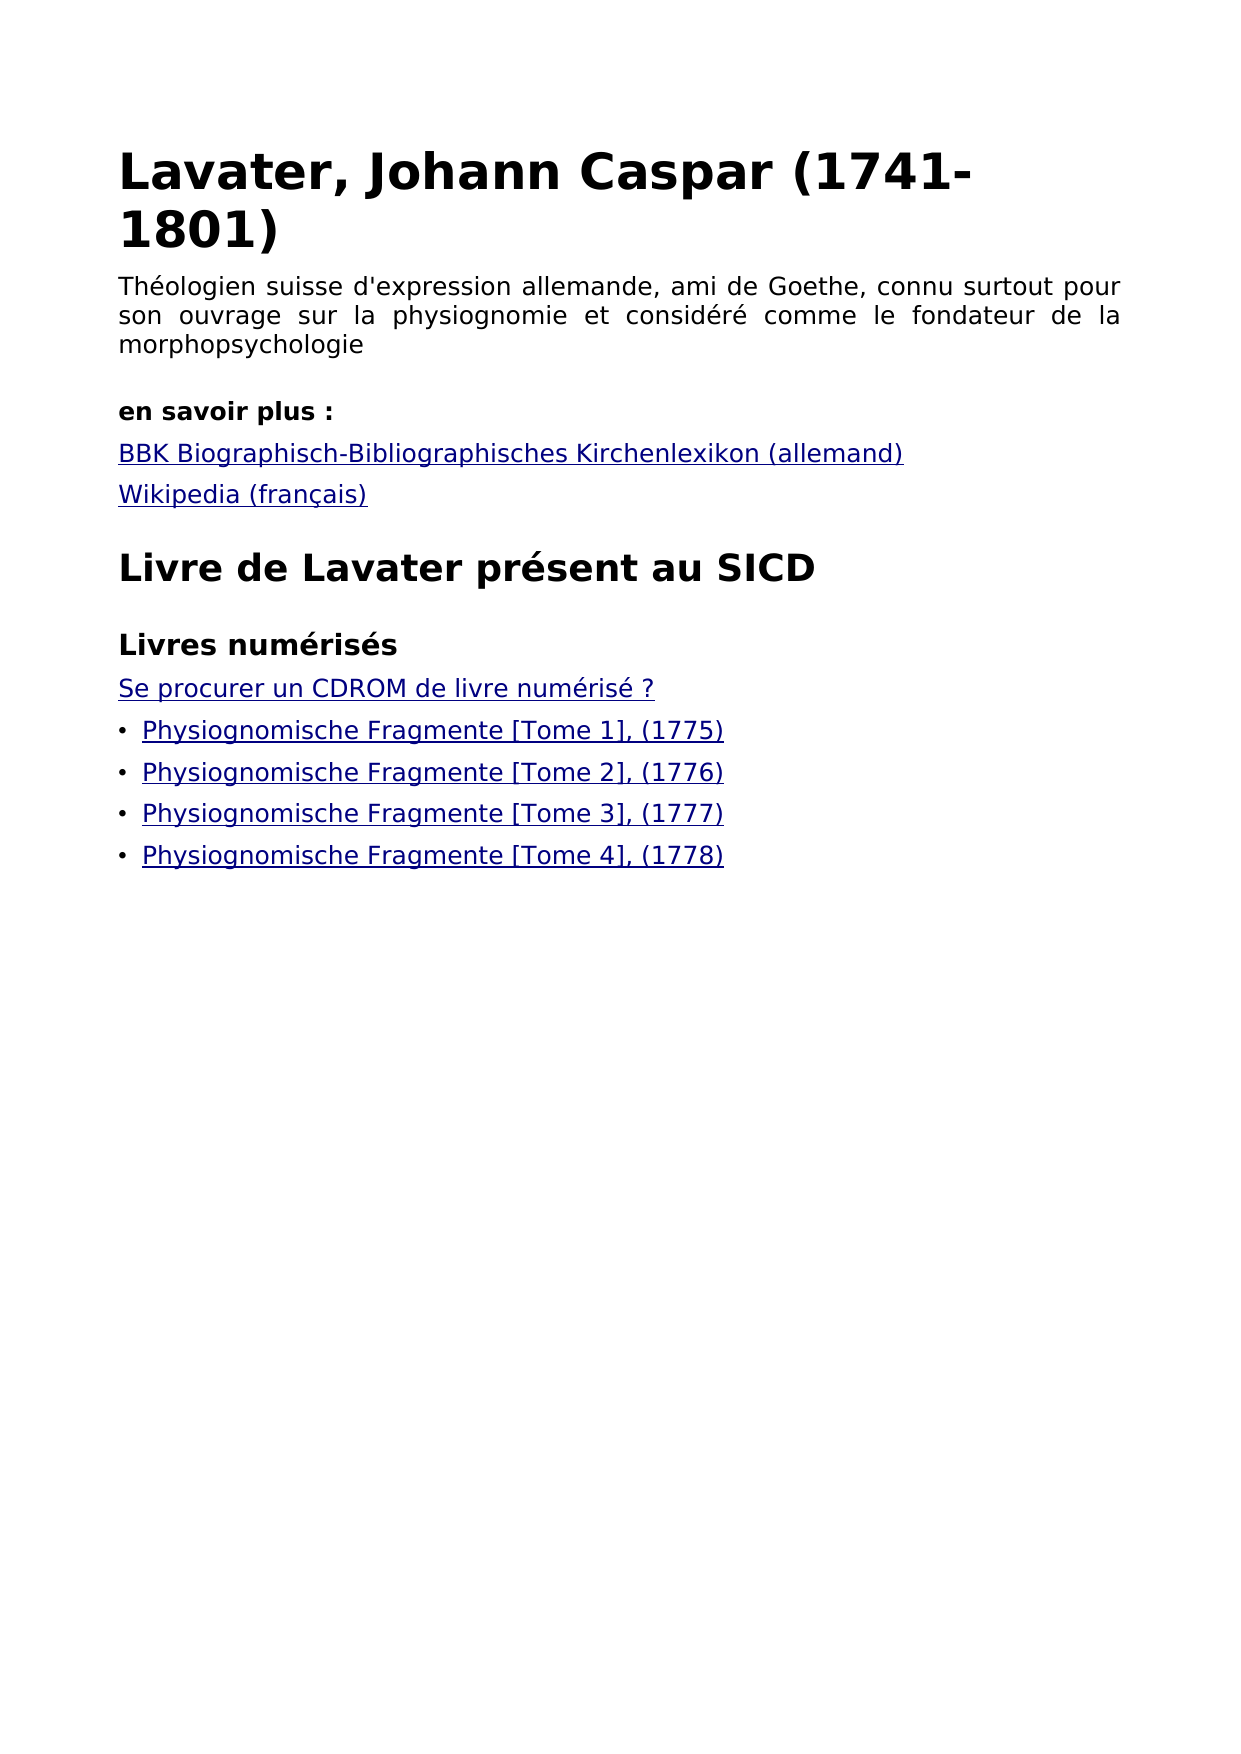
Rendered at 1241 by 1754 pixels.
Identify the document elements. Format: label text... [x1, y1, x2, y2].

text Théologien suisse d'expression allemande, ami de Goethe, connu surtout pour son ouvrage sur la physiognomie et considéré comme le fondateur de la morphopsychologie [118, 272, 1122, 359]
list Physiognomische Fragmente [Tome 1], (1775) [118, 716, 1122, 746]
list Physiognomische Fragmente [Tome 2], (1776) [118, 758, 1122, 787]
text Wikipedia (français) [118, 480, 1122, 509]
subtitle Livres numérisés [118, 628, 1122, 662]
subtitle Livre de Lavater présent au SICD [118, 547, 1122, 591]
text BBK Biographisch-Bibliographisches Kirchenlexikon (allemand) [118, 439, 1122, 468]
list Physiognomische Fragmente [Tome 3], (1777) [118, 800, 1122, 829]
list Physiognomische Fragmente [Tome 4], (1778) [118, 841, 1122, 871]
subtitle Lavater, Johann Caspar (1741-1801) [118, 143, 1122, 259]
subtitle en savoir plus : [118, 397, 1122, 426]
text Se procurer un CDROM de livre numérisé ? [118, 675, 1122, 704]
